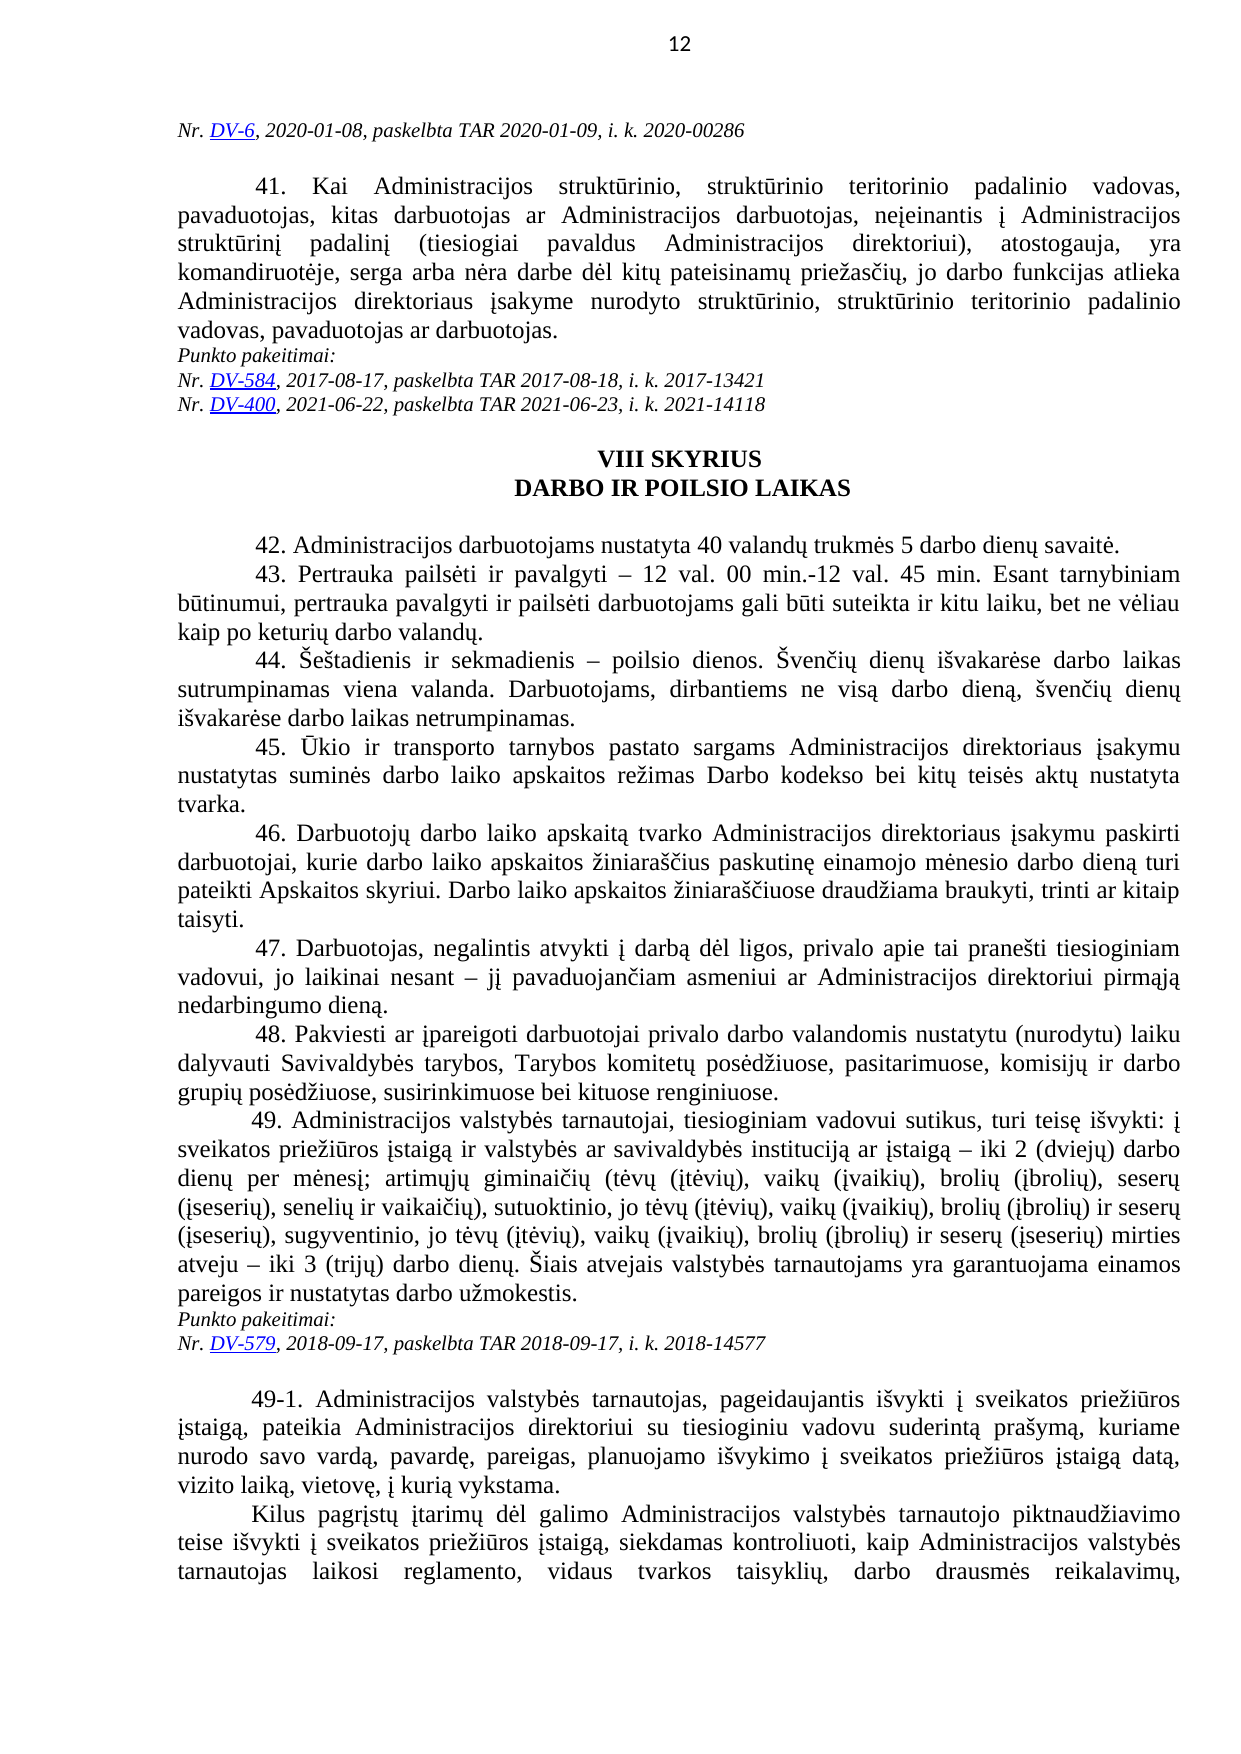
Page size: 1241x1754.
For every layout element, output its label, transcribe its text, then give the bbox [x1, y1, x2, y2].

text 45. Ūkio ir transporto tarnybos pastato sargams Administracijos direktoriaus įsakymu nustatytas suminės darbo laiko apskaitos režimas Darbo kodekso bei kitų teisės aktų nustatyta tvarka. [177, 732, 1181, 818]
text 44. Šeštadienis ir sekmadienis – poilsio dienos. Švenčių dienų išvakarėse darbo laikas sutrumpinamas viena valanda. Darbuotojams, dirbantiems ne visą darbo dieną, švenčių dienų išvakarėse darbo laikas netrumpinamas. [177, 646, 1181, 732]
text 49. Administracijos valstybės tarnautojai, tiesioginiam vadovui sutikus, turi teisę išvykti: į sveikatos priežiūros įstaigą ir valstybės ar savivaldybės instituciją ar įstaigą – iki 2 (dviejų) darbo dienų per mėnesį; artimųjų giminaičių (tėvų (įtėvių), vaikų (įvaikių), brolių (įbrolių), seserų (įseserių), senelių ir vaikaičių), sutuoktinio, jo tėvų (įtėvių), vaikų (įvaikių), brolių (įbrolių) ir seserų (įseserių), sugyventinio, jo tėvų (įtėvių), vaikų (įvaikių), brolių (įbrolių) ir seserų (įseserių) mirties atveju – iki 3 (trijų) darbo dienų. Šiais atvejais valstybės tarnautojams yra garantuojama einamos pareigos ir nustatytas darbo užmokestis. [177, 1106, 1181, 1307]
text Punkto pakeitimai: [177, 343, 1181, 367]
text 46. Darbuotojų darbo laiko apskaitą tvarko Administracijos direktoriaus įsakymu paskirti darbuotojai, kurie darbo laiko apskaitos žiniaraščius paskutinę einamojo mėnesio darbo dieną turi pateikti Apskaitos skyriui. Darbo laiko apskaitos žiniaraščiuose draudžiama braukyti, trinti ar kitaip taisyti. [177, 818, 1181, 933]
text Nr. DV-579, 2018-09-17, paskelbta TAR 2018-09-17, i. k. 2018-14577 [177, 1331, 1181, 1355]
text 43. Pertrauka pailsėti ir pavalgyti – 12 val. 00 min.-12 val. 45 min. Esant tarnybiniam būtinumui, pertrauka pavalgyti ir pailsėti darbuotojams gali būti suteikta ir kitu laiku, bet ne vėliau kaip po keturių darbo valandų. [177, 559, 1181, 646]
text Punkto pakeitimai: [177, 1307, 1181, 1331]
text 49-1. Administracijos valstybės tarnautojas, pageidaujantis išvykti į sveikatos priežiūros įstaigą, pateikia Administracijos direktoriui su tiesioginiu vadovu suderintą prašymą, kuriame nurodo savo vardą, pavardę, pareigas, planuojamo išvykimo į sveikatos priežiūros įstaigą datą, vizito laiką, vietovę, į kurią vykstama. [177, 1384, 1181, 1499]
text VIII skyrius [177, 444, 1181, 473]
text 41. Kai Administracijos struktūrinio, struktūrinio teritorinio padalinio vadovas, pavaduotojas, kitas darbuotojas ar Administracijos darbuotojas, neįeinantis į Administracijos struktūrinį padalinį (tiesiogiai pavaldus Administracijos direktoriui), atostogauja, yra komandiruotėje, serga arba nėra darbe dėl kitų pateisinamų priežasčių, jo darbo funkcijas atlieka Administracijos direktoriaus įsakyme nurodyto struktūrinio, struktūrinio teritorinio padalinio vadovas, pavaduotojas ar darbuotojas. [177, 171, 1181, 343]
text 47. Darbuotojas, negalintis atvykti į darbą dėl ligos, privalo apie tai pranešti tiesioginiam vadovui, jo laikinai nesant – jį pavaduojančiam asmeniui ar Administracijos direktoriui pirmąją nedarbingumo dieną. [177, 933, 1181, 1019]
text 42. Administracijos darbuotojams nustatyta 40 valandų trukmės 5 darbo dienų savaitė. [177, 531, 1181, 559]
text Nr. DV-6, 2020-01-08, paskelbta TAR 2020-01-09, i. k. 2020-00286 [177, 118, 1181, 142]
text Nr. DV-400, 2021-06-22, paskelbta TAR 2021-06-23, i. k. 2021-14118 [177, 392, 1181, 416]
text Kilus pagrįstų įtarimų dėl galimo Administracijos valstybės tarnautojo piktnaudžiavimo teise išvykti į sveikatos priežiūros įstaigą, siekdamas kontroliuoti, kaip Administracijos valstybės tarnautojas laikosi reglamento, vidaus tvarkos taisyklių, darbo drausmės reikalavimų, [177, 1499, 1181, 1585]
text DARBO IR POILSIO LAIKAS [177, 473, 1181, 502]
text 48. Pakviesti ar įpareigoti darbuotojai privalo darbo valandomis nustatytu (nurodytu) laiku dalyvauti Savivaldybės tarybos, Tarybos komitetų posėdžiuose, pasitarimuose, komisijų ir darbo grupių posėdžiuose, susirinkimuose bei kituose renginiuose. [177, 1019, 1181, 1106]
text Nr. DV-584, 2017-08-17, paskelbta TAR 2017-08-18, i. k. 2017-13421 [177, 367, 1181, 392]
